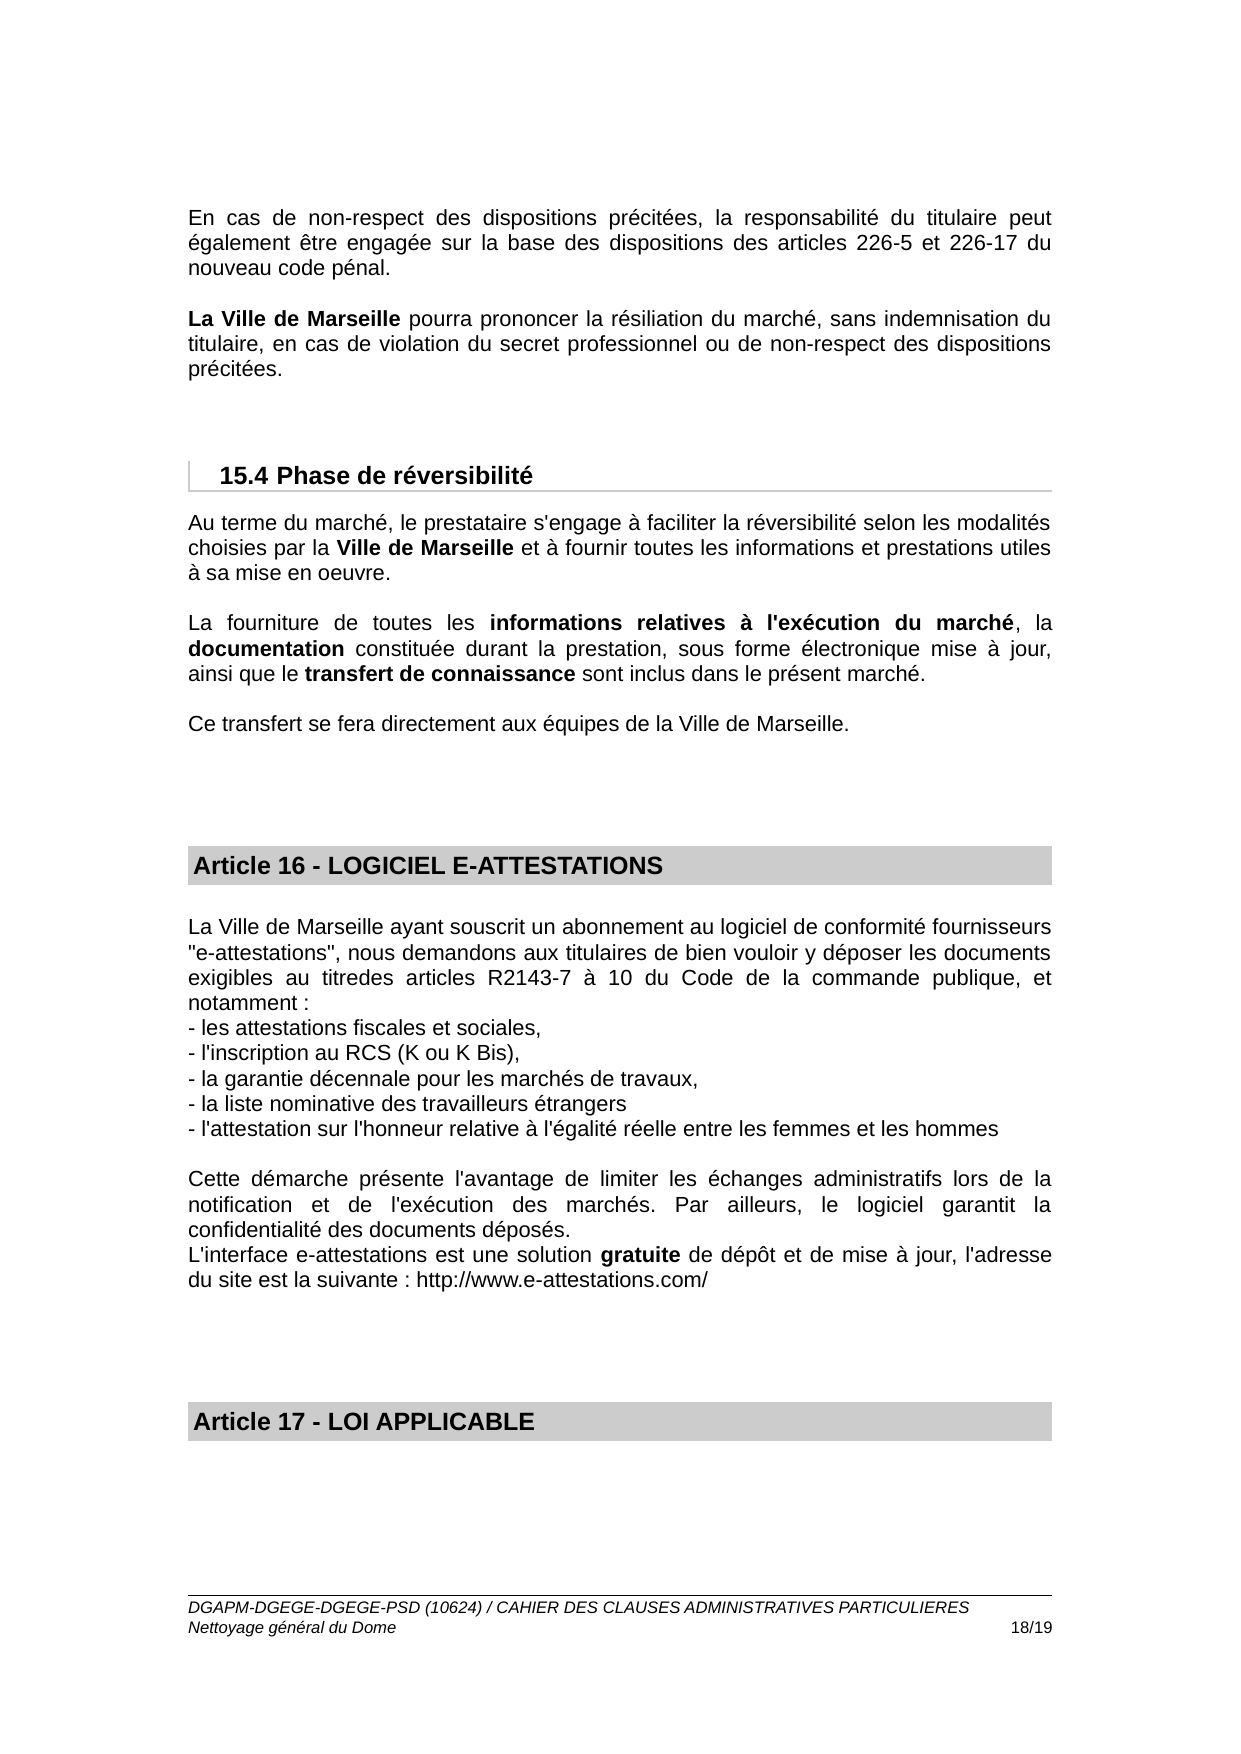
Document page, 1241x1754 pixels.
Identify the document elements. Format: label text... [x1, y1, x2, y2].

text L'interface e-attestations est une solution gratuite de dépôt et de mise à jour, l'adresse du site est la suivante : http://www.e-attestations.com/ [188, 1242, 1052, 1292]
text - l'attestation sur l'honneur relative à l'égalité réelle entre les femmes et les hommes [188, 1116, 1052, 1141]
text La Ville de Marseille ayant souscrit un abonnement au logiciel de conformité fournisseurs "e-attestations", nous demandons aux titulaires de bien vouloir y déposer les documents exigibles au titredes articles R2143-7 à 10 du Code de la commande publique, et notamment : [188, 914, 1052, 1015]
subtitle LOI APPLICABLE [190, 1404, 1050, 1439]
text - les attestations fiscales et sociales, [188, 1015, 1052, 1040]
text - la garantie décennale pour les marchés de travaux, [188, 1066, 1052, 1091]
subtitle LOGICIEL E-ATTESTATIONS [190, 848, 1050, 883]
text - la liste nominative des travailleurs étrangers [188, 1091, 1052, 1116]
text En cas de non-respect des dispositions précitées, la responsabilité du titulaire peut également être engagée sur la base des dispositions des articles 226-5 et 226-17 du nouveau code pénal. [188, 204, 1052, 280]
text - l'inscription au RCS (K ou K Bis), [188, 1040, 1052, 1066]
subtitle Phase de réversibilité [190, 461, 1052, 490]
text La Ville de Marseille pourra prononcer la résiliation du marché, sans indemnisation du titulaire, en cas de violation du secret professionnel ou de non-respect des dispositions précitées. [188, 305, 1052, 381]
text La fourniture de toutes les informations relatives à l'exécution du marché, la documentation constituée durant la prestation, sous forme électronique mise à jour, ainsi que le transfert de connaissance sont inclus dans le présent marché. [188, 610, 1052, 686]
text Cette démarche présente l'avantage de limiter les échanges administratifs lors de la notification et de l'exécution des marchés. Par ailleurs, le logiciel garantit la confidentialité des documents déposés. [188, 1166, 1052, 1242]
text Au terme du marché, le prestataire s'engage à faciliter la réversibilité selon les modalités choisies par la Ville de Marseille et à fournir toutes les informations et prestations utiles à sa mise en oeuvre. [188, 509, 1052, 585]
text Ce transfert se fera directement aux équipes de la Ville de Marseille. [188, 711, 1052, 736]
